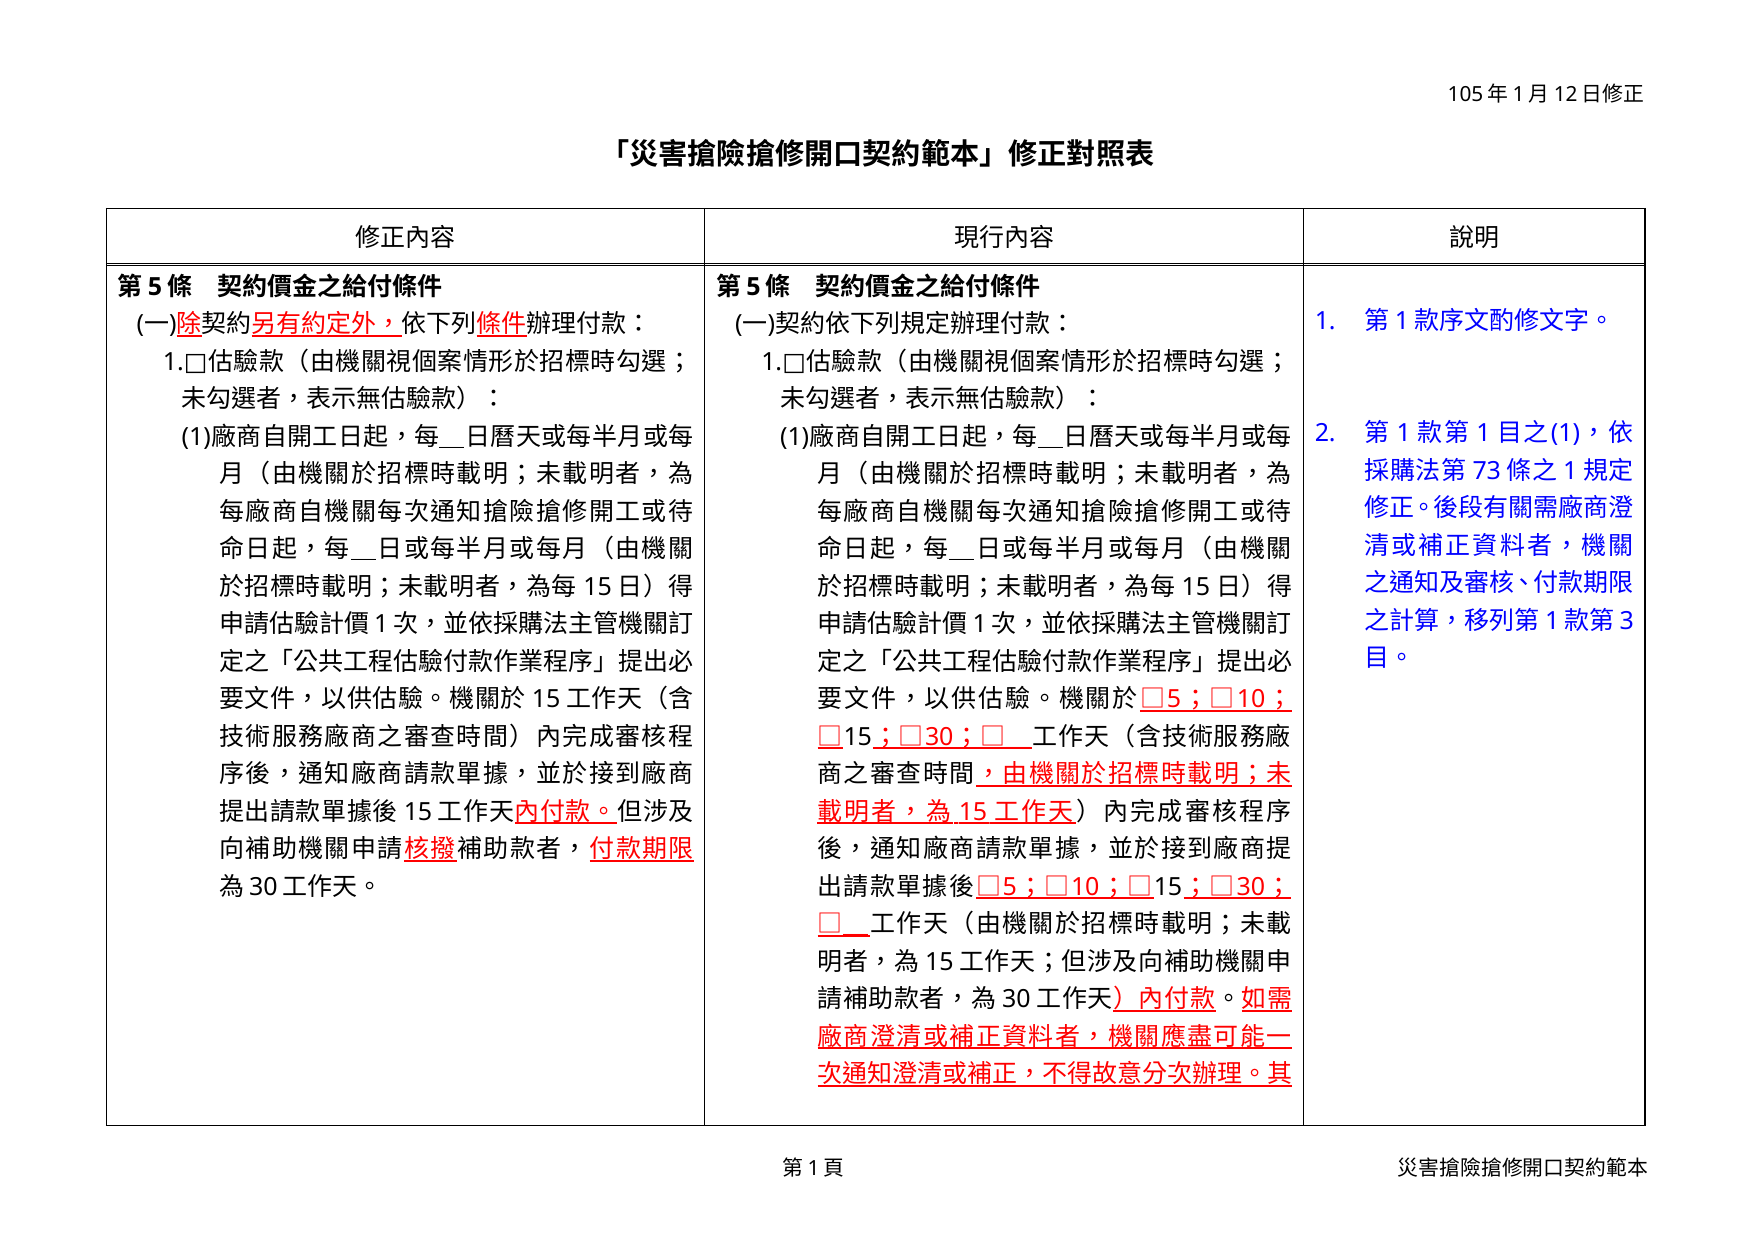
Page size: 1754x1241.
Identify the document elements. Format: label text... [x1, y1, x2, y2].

table_header 說明 [1304, 209, 1644, 262]
table_cell 第1款序文酌修文字。 第1款第1目之(1)，依採購法第73條之1規定修正。後段有關需廠商澄清或補正資料者，機關之通知及審核、付款期限之計算，移列第1款第3目。 第1款第1目之(2)，酌修文字以資明確，並依採購法第73條之1規定修正。後段有關需廠商澄清或補正資料者，機關之通知及審核、付款期限之計算，移列第1款第3目。 第1款第2目，依採購法第73條之1規定修正。 原第1款第1目之(1)、(2)後段有關通知廠商澄清、補正資料及審核期限內容移列為第3目，並依採購法第73條之1規定修正，及載明審核、付款期限之計算。 原第3目至第12目移列第4目至第13目。 [1304, 266, 1644, 1125]
table_header 現行內容 [705, 209, 1303, 262]
table_header 修正內容 [107, 209, 704, 262]
text 「災害搶險搶修開口契約範本」修正對照表 [106, 114, 1648, 189]
table_cell 第5條 契約價金之給付條件 (一)除契約另有約定外，依下列條件辦理付款： 1.□估驗款（由機關視個案情形於招標時勾選；未勾選者，表示無估驗款）： (1)廠商自開工日起，每＿日曆天或每半月或每月（由機關於招標時載明；未載明者，為每廠商自機關每次通知搶險搶修開工或待命日起，每＿日或每半月或每月（由機關於招標時載明；未載明者，為每15日）得申請估驗計價1次，並依採購法主管機關訂定之「公共工程估驗付款作業程序」提出必要文件，以供估驗。機關於15工作天（含技術服務廠商之審查時間）內完成審核程序後，通知廠商請款單據，並於接到廠商提出請款單據後15工作天內付款。但涉及向補助機關申請核撥補助款者，付款期限為30工作天。 [107, 266, 704, 1125]
table_cell 第5條 契約價金之給付條件 (一)契約依下列規定辦理付款： 1.□估驗款（由機關視個案情形於招標時勾選；未勾選者，表示無估驗款）： (1)廠商自開工日起，每＿日曆天或每半月或每月（由機關於招標時載明；未載明者，為每廠商自機關每次通知搶險搶修開工或待命日起，每＿日或每半月或每月（由機關於招標時載明；未載明者，為每15日）得申請估驗計價1次，並依採購法主管機關訂定之「公共工程估驗付款作業程序」提出必要文件，以供估驗。機關於□5；□10；□15；□30；□＿工作天（含技術服務廠商之審查時間，由機關於招標時載明；未載明者，為15工作天）內完成審核程序後，通知廠商請款單據，並於接到廠商提出請款單據後□5；□10；□15；□30；□＿工作天（由機關於招標時載明；未載明者，為15工作天；但涉及向補助機關申請補助款者，為30工作天）內付款。如需廠商澄清或補正資料者，機關應盡可能一次通知澄清或補正，不得故意分次辦理。其 [705, 266, 1303, 1125]
